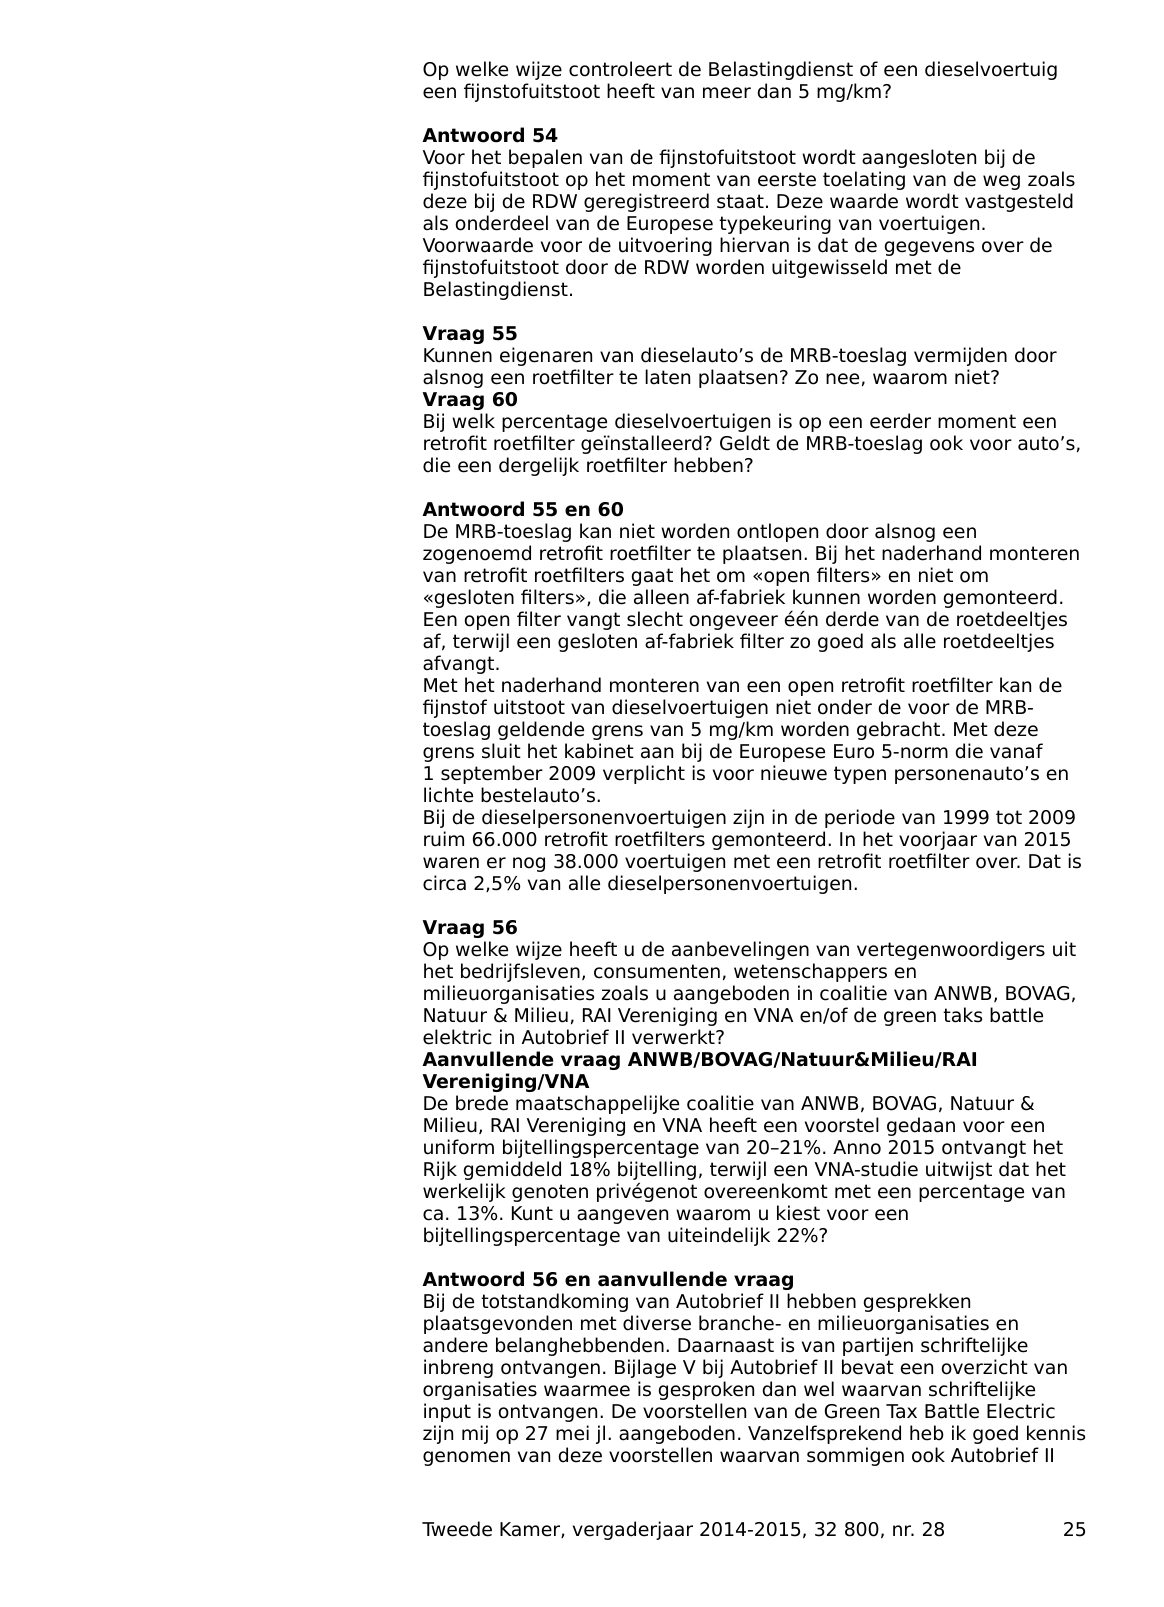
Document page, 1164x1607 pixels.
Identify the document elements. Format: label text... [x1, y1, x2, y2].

text Antwoord 56 en aanvullende vraag [422, 1269, 1087, 1291]
text Op welke wijze controleert de Belastingdienst of een dieselvoertuig een fijnstofuitstoot heeft van meer dan 5 mg/km? [422, 59, 1087, 103]
text Vraag 56 [422, 917, 1087, 939]
text Antwoord 54 [422, 125, 1087, 147]
text Kunnen eigenaren van dieselauto’s de MRB-toeslag vermijden door alsnog een roetfilter te laten plaatsen? Zo nee, waarom niet? [422, 345, 1087, 389]
text De brede maatschappelijke coalitie van ANWB, BOVAG, Natuur & Milieu, RAI Vereniging en VNA heeft een voorstel gedaan voor een uniform bijtellingspercentage van 20–21%. Anno 2015 ontvangt het Rijk gemiddeld 18% bijtelling, terwijl een VNA-studie uitwijst dat het werkelijk genoten privégenot overeenkomt met een percentage van ca. 13%. Kunt u aangeven waarom u kiest voor een bijtellingspercentage van uiteindelijk 22%? [422, 1093, 1087, 1247]
text Antwoord 55 en 60 [422, 499, 1087, 521]
text Vraag 55 [422, 323, 1087, 345]
text Bij welk percentage dieselvoertuigen is op een eerder moment een retrofit roetfilter geïnstalleerd? Geldt de MRB-toeslag ook voor auto’s, die een dergelijk roetfilter hebben? [422, 411, 1087, 477]
text Met het naderhand monteren van een open retrofit roetfilter kan de fijnstof uitstoot van dieselvoertuigen niet onder de voor de MRB-toeslag geldende grens van 5 mg/km worden gebracht. Met deze grens sluit het kabinet aan bij de Europese Euro 5-norm die vanaf 1 september 2009 verplicht is voor nieuwe typen personenauto’s en lichte bestelauto’s. [422, 675, 1087, 807]
text Aanvullende vraag ANWB/BOVAG/Natuur&Milieu/RAI Vereniging/VNA [422, 1049, 1087, 1093]
text De MRB-toeslag kan niet worden ontlopen door alsnog een zogenoemd retrofit roetfilter te plaatsen. Bij het naderhand monteren van retrofit roetfilters gaat het om «open filters» en niet om «gesloten filters», die alleen af-fabriek kunnen worden gemonteerd. Een open filter vangt slecht ongeveer één derde van de roetdeeltjes af, terwijl een gesloten af-fabriek filter zo goed als alle roetdeeltjes afvangt. [422, 521, 1087, 675]
text Bij de dieselpersonenvoertuigen zijn in de periode van 1999 tot 2009 ruim 66.000 retrofit roetfilters gemonteerd. In het voorjaar van 2015 waren er nog 38.000 voertuigen met een retrofit roetfilter over. Dat is circa 2,5% van alle dieselpersonenvoertuigen. [422, 807, 1087, 895]
text Voor het bepalen van de fijnstofuitstoot wordt aangesloten bij de fijnstofuitstoot op het moment van eerste toelating van de weg zoals deze bij de RDW geregistreerd staat. Deze waarde wordt vastgesteld als onderdeel van de Europese typekeuring van voertuigen. Voorwaarde voor de uitvoering hiervan is dat de gegevens over de fijnstofuitstoot door de RDW worden uitgewisseld met de Belastingdienst. [422, 147, 1087, 301]
text Vraag 60 [422, 389, 1087, 411]
text Op welke wijze heeft u de aanbevelingen van vertegenwoordigers uit het bedrijfsleven, consumenten, wetenschappers en milieuorganisaties zoals u aangeboden in coalitie van ANWB, BOVAG, Natuur & Milieu, RAI Vereniging en VNA en/of de green taks battle elektric in Autobrief II verwerkt? [422, 939, 1087, 1049]
text Bij de totstandkoming van Autobrief II hebben gesprekken plaatsgevonden met diverse branche- en milieuorganisaties en andere belanghebbenden. Daarnaast is van partijen schriftelijke inbreng ontvangen. Bijlage V bij Autobrief II bevat een overzicht van organisaties waarmee is gesproken dan wel waarvan schriftelijke input is ontvangen. De voorstellen van de Green Tax Battle Electric zijn mij op 27 mei jl. aangeboden. Vanzelfsprekend heb ik goed kennis genomen van deze voorstellen waarvan sommigen ook Autobrief II [422, 1291, 1087, 1467]
